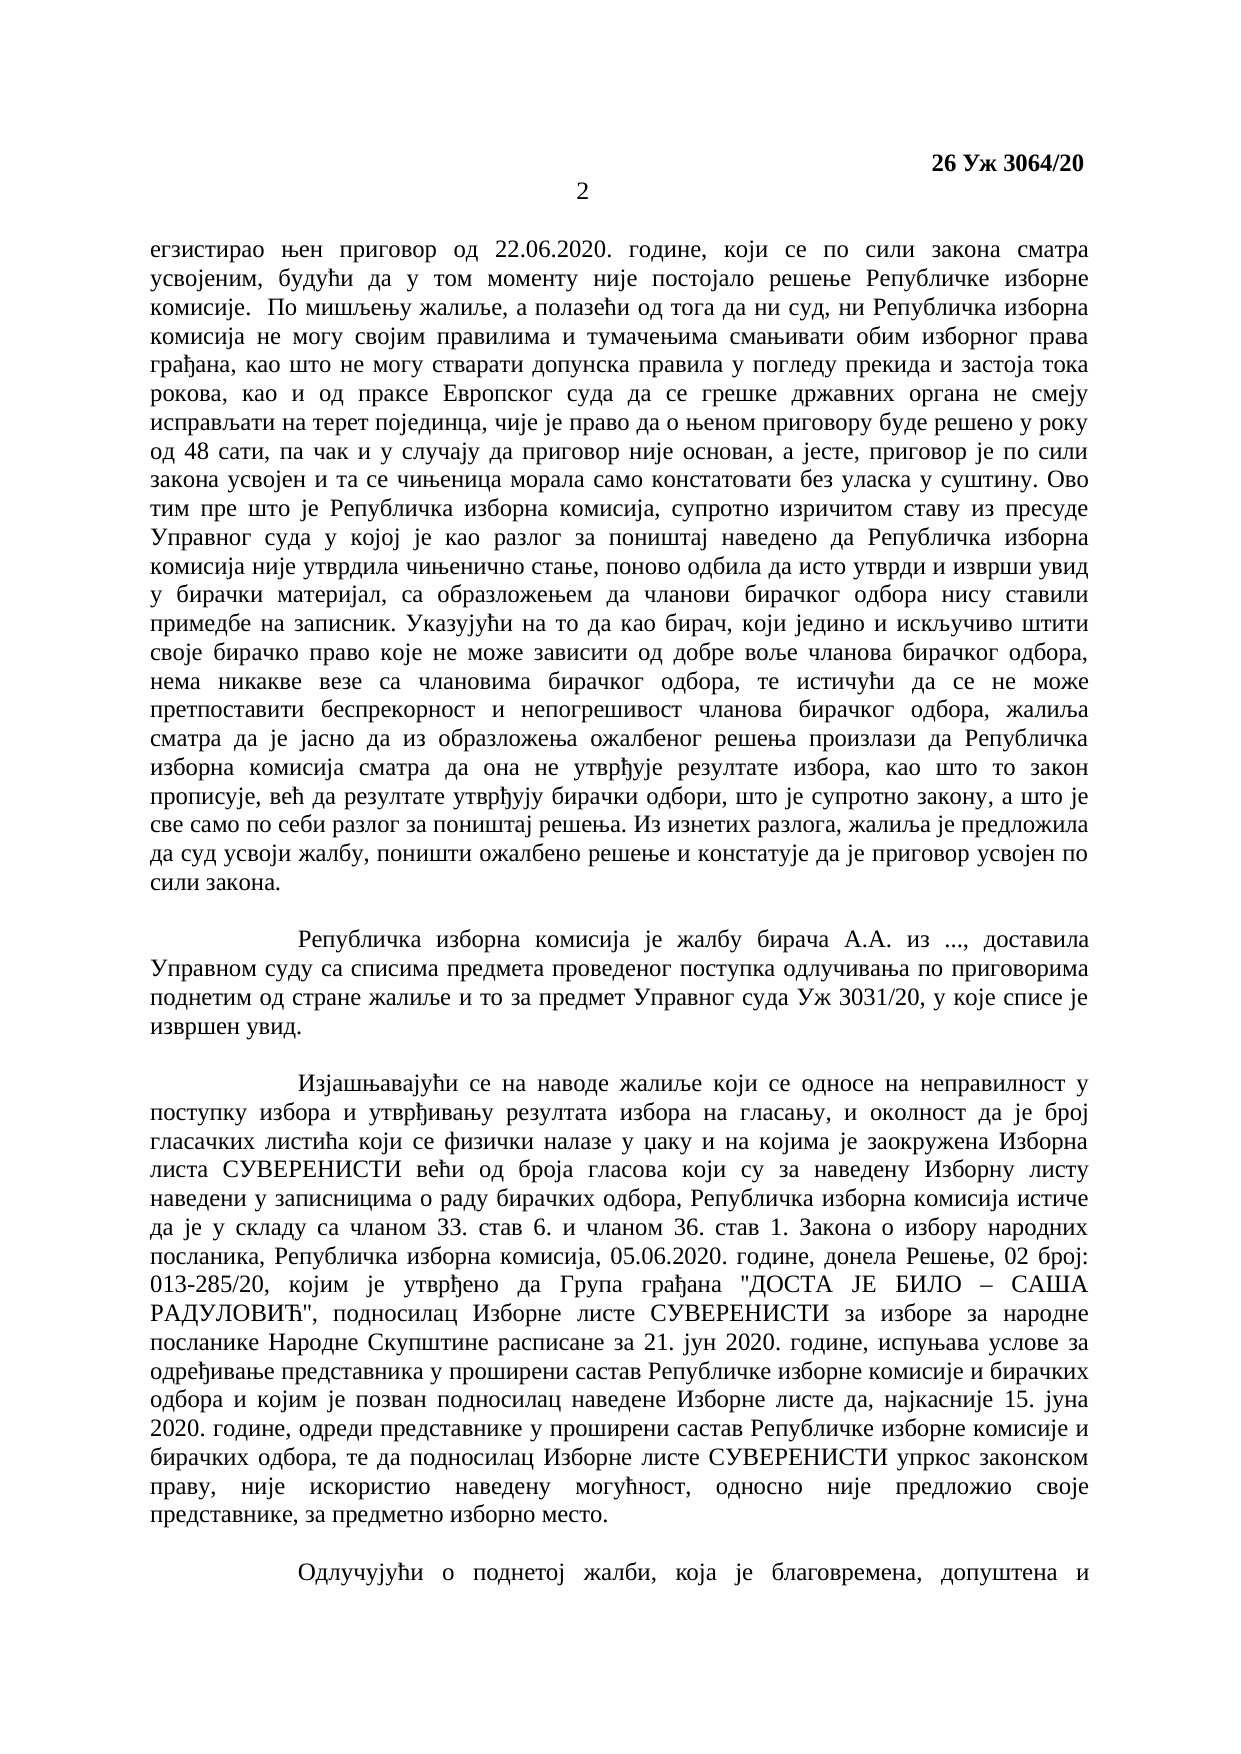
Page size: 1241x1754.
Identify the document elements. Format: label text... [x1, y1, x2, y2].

text Одлучујући о поднетој жалби, која је благовремена, допуштена и [150, 1557, 1090, 1586]
text егзистирао њен приговор од 22.06.2020. године, који се по сили закона сматра усвојеним, будући да у том моменту није постојало решење Републичке изборне комисије. По мишљењу жалиље, а полазећи од тога да ни суд, ни Републичка изборна комисија не могу својим правилима и тумачењима смањивати обим изборног права грађана, као што не могу стварати допунска правила у погледу прекида и застоја тока рокова, као и од праксе Европског суда да се грешке државних органа не смеју исправљати на терет појединца, чије је право да о њеном приговору буде решено у року од 48 сати, па чак и у случају да приговор није основан, а јесте, приговор је по сили закона усвојен и та се чињеница морала само констатовати без уласка у суштину. Ово тим пре што је Републичка изборна комисија, супротно изричитом ставу из пресуде Управног суда у којој је као разлог за поништај наведено да Републичка изборна комисија није утврдила чињенично стање, поново одбила да исто утврди и изврши увид у бирачки материјал, са образложењем да чланови бирачког одбора нису ставили примедбе на записник. Указујући на то да као бирач, који једино и искључиво штити своје бирачко право које не може зависити од добре воље чланова бирачког одбора, нема никакве везе са члановима бирачког одбора, те истичући да се не може претпоставити беспрекорност и непогрешивост чланова бирачког одбора, жалиља сматра да је јасно да из образложења ожалбеног решења произлази да Републичка изборна комисија сматра да она не утврђује резултате избора, као што то закон прописује, већ да резултате утврђују бирачки одбори, што је супротно закону, а што је све само по себи разлог за поништај решења. Из изнетих разлога, жалиља је предложила да суд усвоји жалбу, поништи ожалбено решење и констатује да је приговор усвојен по сили закона. [150, 234, 1090, 896]
text Изјашњавајући се на наводе жалиље који се односе на неправилност у поступку избора и утврђивању резултата избора на гласању, и околност да је број гласачких листића који се физички налазе у џаку и на којима је заокружена Изборна листа СУВЕРЕНИСТИ већи од броја гласова који су за наведену Изборну листу наведени у записницима о раду бирачких одбора, Републичка изборна комисија истиче да је у складу са чланом 33. став 6. и чланом 36. став 1. Закона о избору народних посланика, Републичка изборна комисија, 05.06.2020. године, донела Решење, 02 број: 013-285/20, којим је утврђено да Група грађана ''ДОСТА ЈЕ БИЛО – САША РАДУЛОВИЋ'', подносилац Изборне листе СУВЕРЕНИСТИ за изборе за народне посланике Народне Скупштине расписане за 21. јун 2020. године, испуњава услове за одређивање представника у проширени састав Републичке изборне комисије и бирачких одбора и којим је позван подносилац наведене Изборне листе да, најкасније 15. јуна 2020. године, одреди представнике у проширени састав Републичке изборне комисије и бирачких одбора, те да подносилац Изборне листе СУВЕРЕНИСТИ упркос законском праву, није искористио наведену могућност, односно није предложио своје представнике, за предметно изборно место. [150, 1068, 1090, 1528]
text Републичка изборна комисија је жалбу бирача A.A. из ..., доставила Управном суду са списима предмета проведеног поступка одлучивања по приговорима поднетим од стране жалиље и то за предмет Управног суда Уж 3031/20, у које списе је извршен увид. [150, 924, 1090, 1039]
